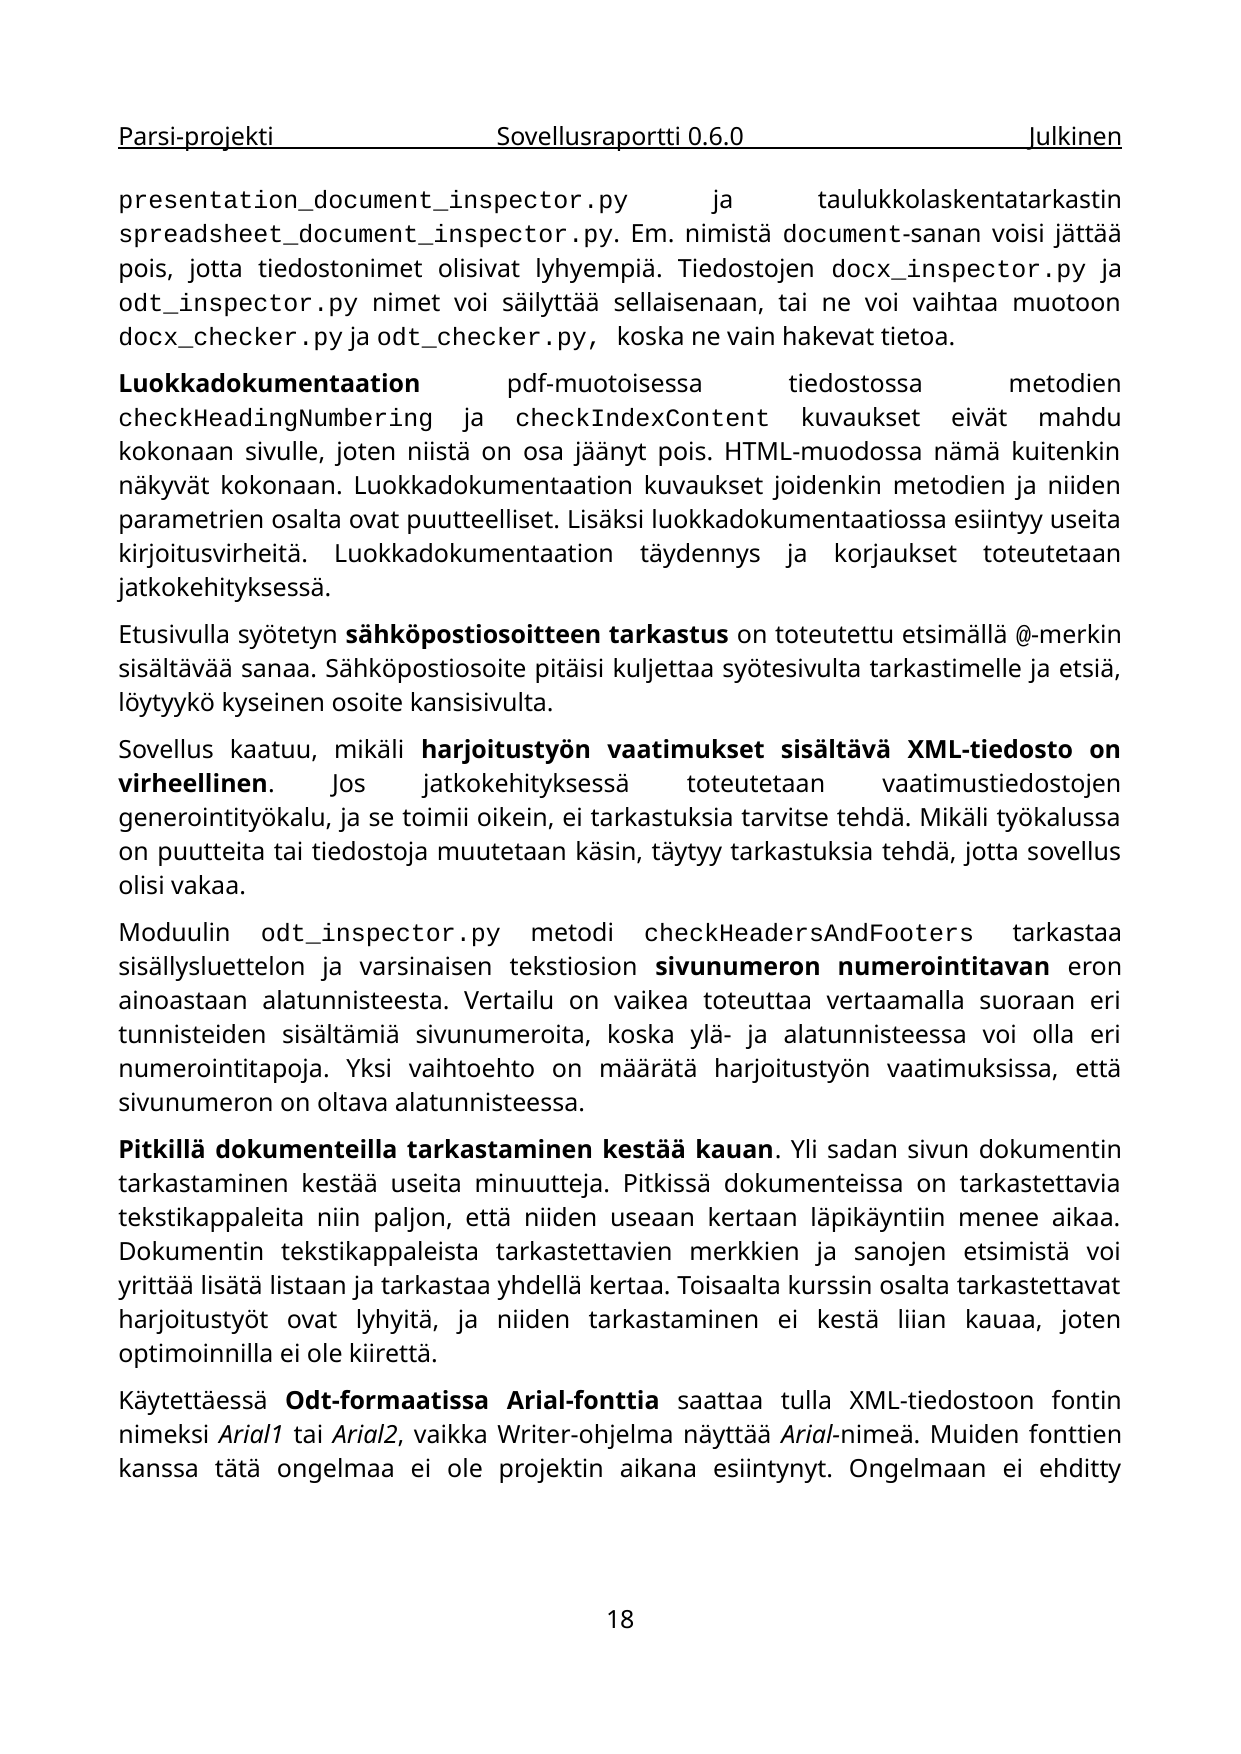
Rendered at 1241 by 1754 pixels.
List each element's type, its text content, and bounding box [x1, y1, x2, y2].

text Moduulin odt_inspector.py metodi checkHeadersAndFooters tarkastaa sisällysluettelon ja varsinaisen tekstiosion sivunumeron numerointitavan eron ainoastaan alatunnisteesta. Vertailu on vaikea toteuttaa vertaamalla suoraan eri tunnisteiden sisältämiä sivunumeroita, koska ylä- ja alatunnisteessa voi olla eri numerointitapoja. Yksi vaihtoehto on määrätä harjoitustyön vaatimuksissa, että sivunumeron on oltava alatunnisteessa. [118, 914, 1122, 1119]
text Luokkadokumentaation pdf-muotoisessa tiedostossa metodien checkHeadingNumbering ja checkIndexContent kuvaukset eivät mahdu kokonaan sivulle, joten niistä on osa jäänyt pois. HTML-muodossa nämä kuitenkin näkyvät kokonaan. Luokkadokumentaation kuvaukset joidenkin metodien ja niiden parametrien osalta ovat puutteelliset. Lisäksi luokkadokumentaatiossa esiintyy useita kirjoitusvirheitä. Luokkadokumentaation täydennys ja korjaukset toteutetaan jatkokehityksessä. [118, 366, 1122, 604]
text Etusivulla syötetyn sähköpostiosoitteen tarkastus on toteutettu etsimällä @-merkin sisältävää sanaa. Sähköpostiosoite pitäisi kuljettaa syötesivulta tarkastimelle ja etsiä, löytyykö kyseinen osoite kansisivulta. [118, 617, 1122, 719]
text Sovellus kaatuu, mikäli harjoitustyön vaatimukset sisältävä XML-tiedosto on virheellinen. Jos jatkokehityksessä toteutetaan vaatimustiedostojen generointityökalu, ja se toimii oikein, ei tarkastuksia tarvitse tehdä. Mikäli työkalussa on puutteita tai tiedostoja muutetaan käsin, täytyy tarkastuksia tehdä, jotta sovellus olisi vakaa. [118, 732, 1122, 902]
text presentation_document_inspector.py ja taulukkolaskentatarkastin spreadsheet_document_inspector.py. Em. nimistä document-sanan voisi jättää pois, jotta tiedostonimet olisivat lyhyempiä. Tiedostojen docx_inspector.py ja odt_inspector.py nimet voi säilyttää sellaisenaan, tai ne voi vaihtaa muotoon docx_checker.py ja odt_checker.py, koska ne vain hakevat tietoa. [118, 182, 1122, 353]
text Pitkillä dokumenteilla tarkastaminen kestää kauan. Yli sadan sivun dokumentin tarkastaminen kestää useita minuutteja. Pitkissä dokumenteissa on tarkastettavia tekstikappaleita niin paljon, että niiden useaan kertaan läpikäyntiin menee aikaa. Dokumentin tekstikappaleista tarkastettavien merkkien ja sanojen etsimistä voi yrittää lisätä listaan ja tarkastaa yhdellä kertaa. Toisaalta kurssin osalta tarkastettavat harjoitustyöt ovat lyhyitä, ja niiden tarkastaminen ei kestä liian kauaa, joten optimoinnilla ei ole kiirettä. [118, 1131, 1122, 1370]
text Käytettäessä Odt-formaatissa Arial-fonttia saattaa tulla XML-tiedostoon fontin nimeksi Arial1 tai Arial2, vaikka Writer-ohjelma näyttää Arial-nimeä. Muiden fonttien kanssa tätä ongelmaa ei ole projektin aikana esiintynyt. Ongelmaan ei ehditty [118, 1382, 1122, 1484]
